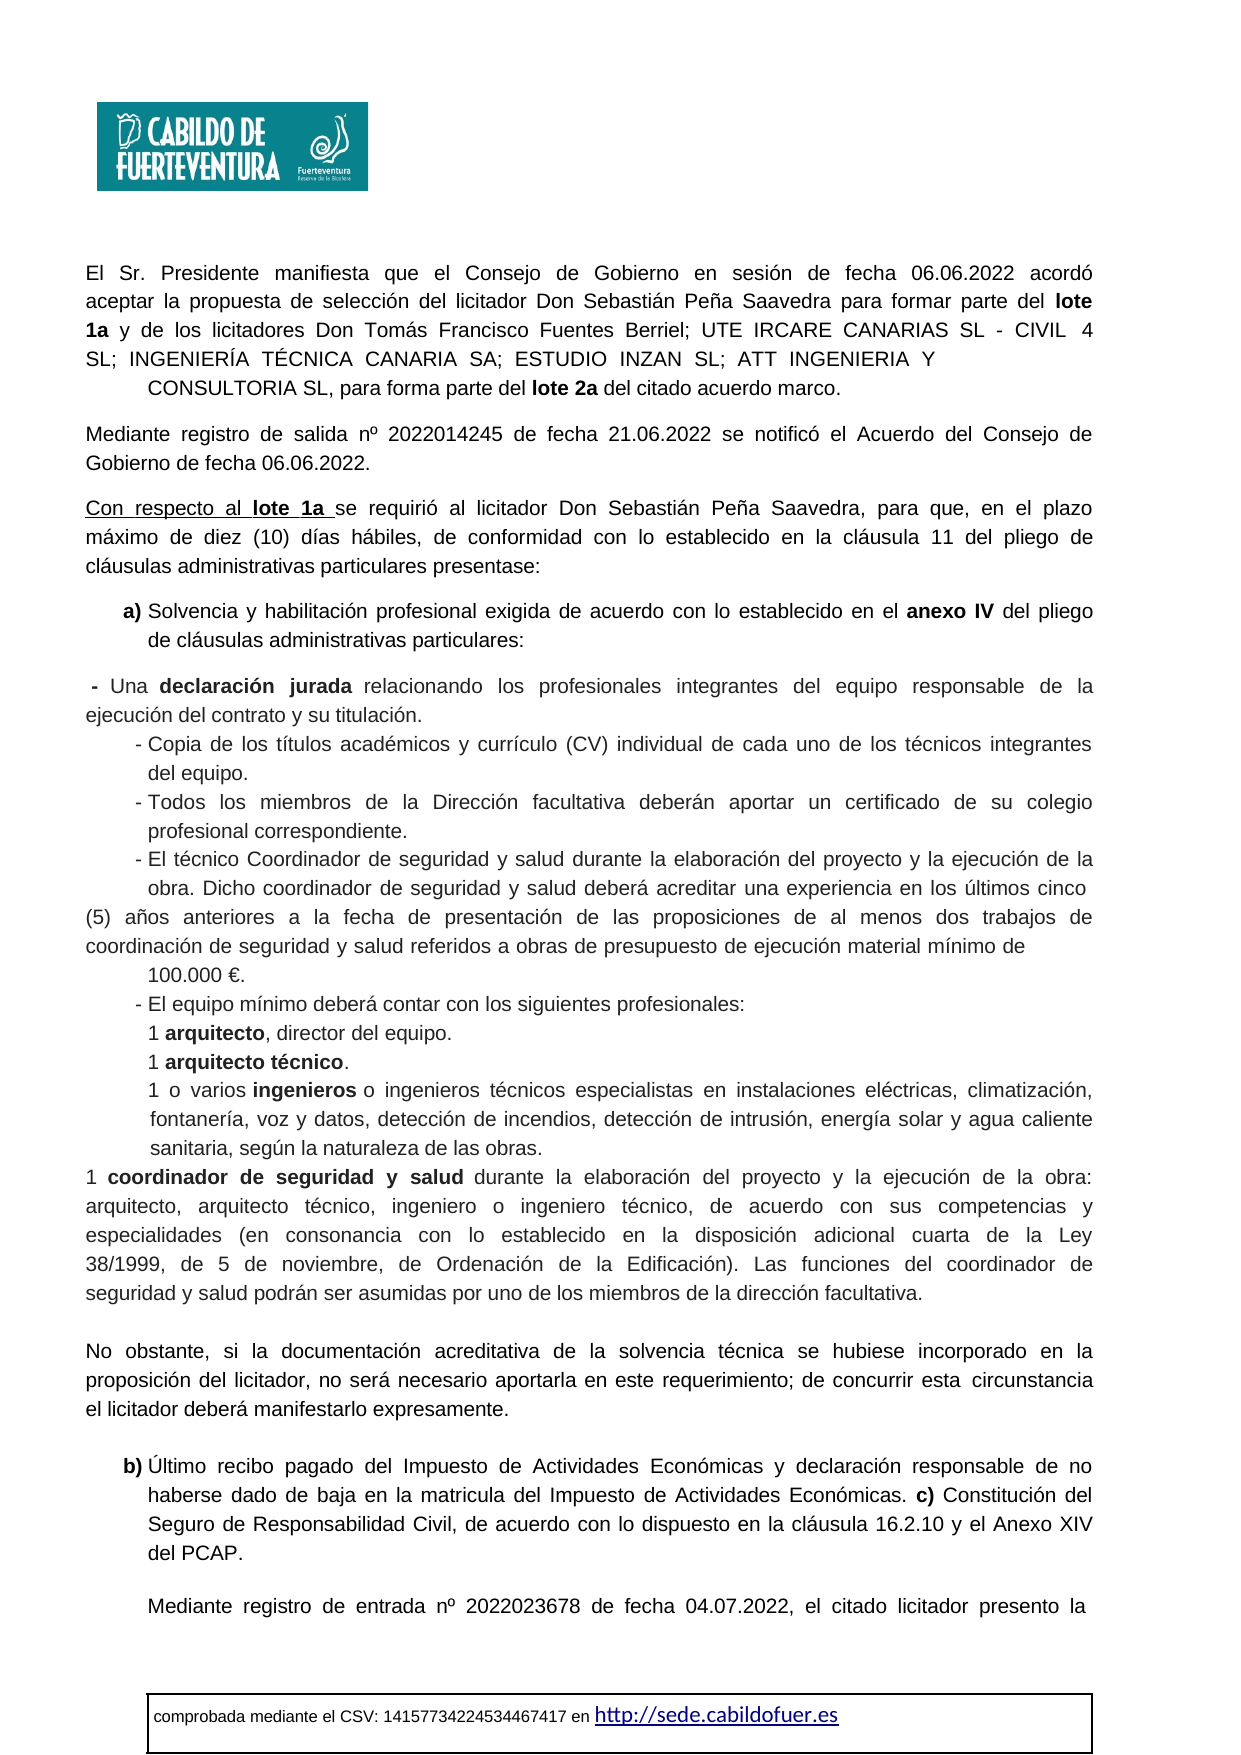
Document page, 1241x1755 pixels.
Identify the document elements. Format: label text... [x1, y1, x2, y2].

text Con respecto al lote 1a se requirió al licitador Don Sebastián Peña Saavedra, para que, en el plazo máximo de diez (10) días hábiles, de conformidad con lo establecido en la cláusula 11 del pliego de cláusulas administrativas particulares presentase: [85, 496, 1093, 578]
list El técnico Coordinador de seguridad y salud durante la elaboración del proyecto y la ejecución de la obra. Dicho coordinador de seguridad y salud deberá acreditar una experiencia en los últimos cinco [135, 847, 1093, 900]
text 1 coordinador de seguridad y salud durante la elaboración del proyecto y la ejecución de la obra: arquitecto, arquitecto técnico, ingeniero o ingeniero técnico, de acuerdo con sus competencias y especialidades (en consonancia con lo establecido en la disposición adicional cuarta de la Ley 38/1999, de 5 de noviembre, de Ordenación de la Edificación). Las funciones del coordinador de seguridad y salud podrán ser asumidas por uno de los miembros de la dirección facultativa. [85, 1165, 1093, 1305]
list Copia de los títulos académicos y currículo (CV) individual de cada uno de los técnicos integrantes del equipo. [135, 732, 1093, 784]
text CONSULTORIA SL, para forma parte del lote 2a del citado acuerdo marco. [147, 376, 1107, 400]
subtitle 1 arquitecto técnico. [147, 1049, 1107, 1073]
text No obstante, si la documentación acreditativa de la solvencia técnica se hubiese incorporado en la proposición del licitador, no será necesario aportarla en este requerimiento; de concurrir esta circunstancia el licitador deberá manifestarlo expresamente. [85, 1338, 1093, 1420]
text Mediante registro de entrada nº 2022023678 de fecha 04.07.2022, el citado licitador presento la [147, 1594, 1107, 1618]
text (5) años anteriores a la fecha de presentación de las proposiciones de al menos dos trabajos de coordinación de seguridad y salud referidos a obras de presupuesto de ejecución material mínimo de [85, 905, 1093, 958]
list Solvencia y habilitación profesional exigida de acuerdo con lo establecido en el anexo IV del pliego de cláusulas administrativas particulares: [123, 599, 1093, 652]
text 1 o varios ingenieros o ingenieros técnicos especialistas en instalaciones eléctricas, climatización, fontanería, voz y datos, detección de incendios, detección de intrusión, energía solar y agua caliente sanitaria, según la naturaleza de las obras. [148, 1078, 1093, 1160]
text Mediante registro de salida nº 2022014245 de fecha 21.06.2022 se notificó el Acuerdo del Consejo de Gobierno de fecha 06.06.2022. [85, 421, 1093, 474]
list Todos los miembros de la Dirección facultativa deberán aportar un certificado de su colegio profesional correspondiente. [135, 789, 1093, 842]
text El Sr. Presidente manifiesta que el Consejo de Gobierno en sesión de fecha 06.06.2022 acordó aceptar la propuesta de selección del licitador Don Sebastián Peña Saavedra para formar parte del lote 1a y de los licitadores Don Tomás Francisco Fuentes Berriel; UTE IRCARE CANARIAS SL - CIVIL 4 SL; INGENIERÍA TÉCNICA CANARIA SA; ESTUDIO INZAN SL; ATT INGENIERIA Y [85, 260, 1093, 371]
text 100.000 €. [147, 963, 1107, 987]
list Último recibo pagado del Impuesto de Actividades Económicas y declaración responsable de no haberse dado de baja en la matricula del Impuesto de Actividades Económicas. c) Constitución del Seguro de Responsabilidad Civil, de acuerdo con lo dispuesto en la cláusula 16.2.10 y el Anexo XIV del PCAP. [123, 1454, 1093, 1565]
list El equipo mínimo deberá contar con los siguientes profesionales: 1 arquitecto, director del equipo. [135, 992, 763, 1044]
text - Una declaración jurada relacionando los profesionales integrantes del equipo responsable de la ejecución del contrato y su titulación. [85, 674, 1093, 727]
